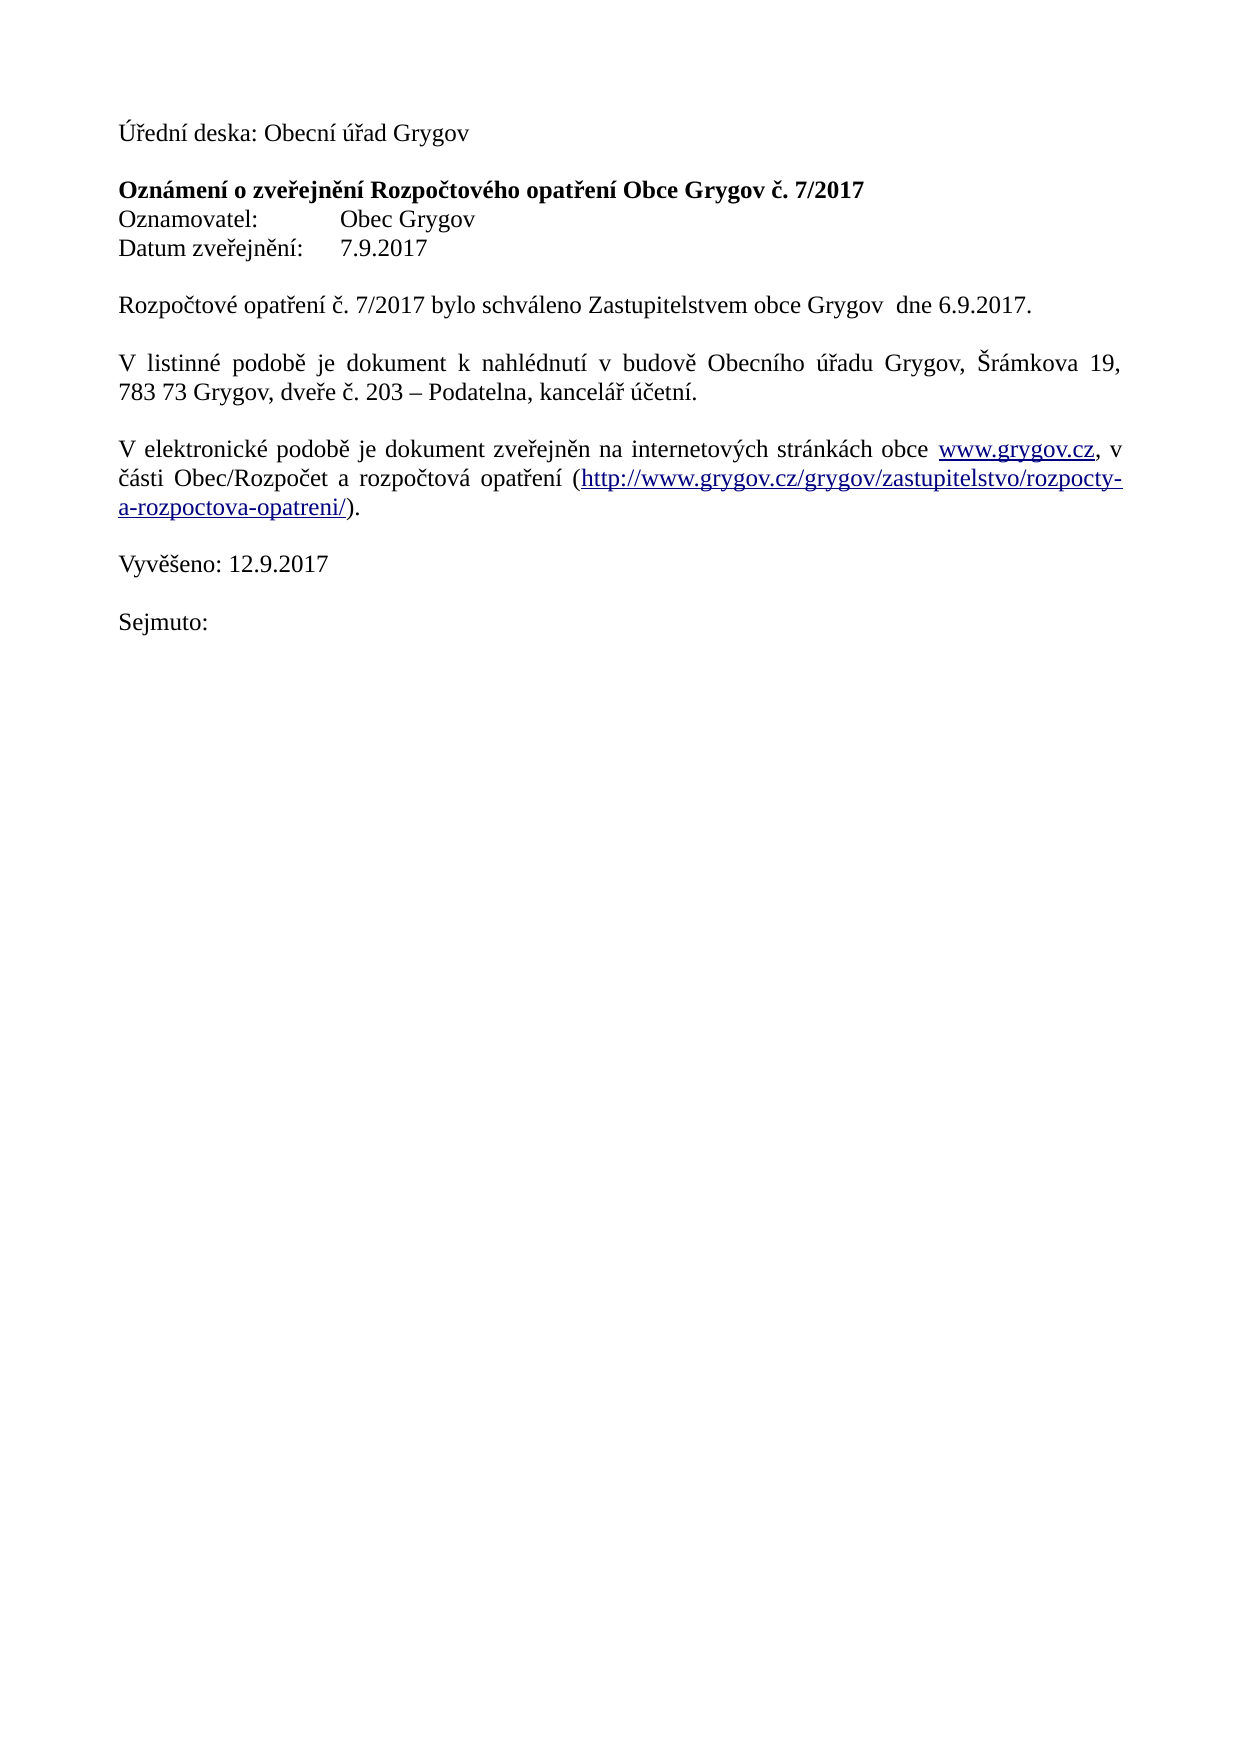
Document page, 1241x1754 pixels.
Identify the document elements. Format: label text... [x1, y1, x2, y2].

text V elektronické podobě je dokument zveřejněn na internetových stránkách obce www.grygov.cz, v části Obec/Rozpočet a rozpočtová opatření (http://www.grygov.cz/grygov/zastupitelstvo/rozpocty-a-rozpoctova-opatreni/). [118, 434, 1122, 521]
text Oznámení o zveřejnění Rozpočtového opatření Obce Grygov č. 7/2017 [118, 176, 1122, 204]
text Oznamovatel: Obec Grygov [118, 204, 1122, 233]
text Vyvěšeno: 12.9.2017 [118, 549, 1122, 578]
text V listinné podobě je dokument k nahlédnutí v budově Obecního úřadu Grygov, Šrámkova 19, 783 73 Grygov, dveře č. 203 – Podatelna, kancelář účetní. [118, 348, 1122, 406]
text Datum zveřejnění: 7.9.2017 [118, 233, 1122, 262]
text Sejmuto: [118, 607, 1122, 636]
text Rozpočtové opatření č. 7/2017 bylo schváleno Zastupitelstvem obce Grygov dne 6.9.2017. [118, 291, 1122, 319]
text Úřední deska: Obecní úřad Grygov [118, 118, 1122, 147]
